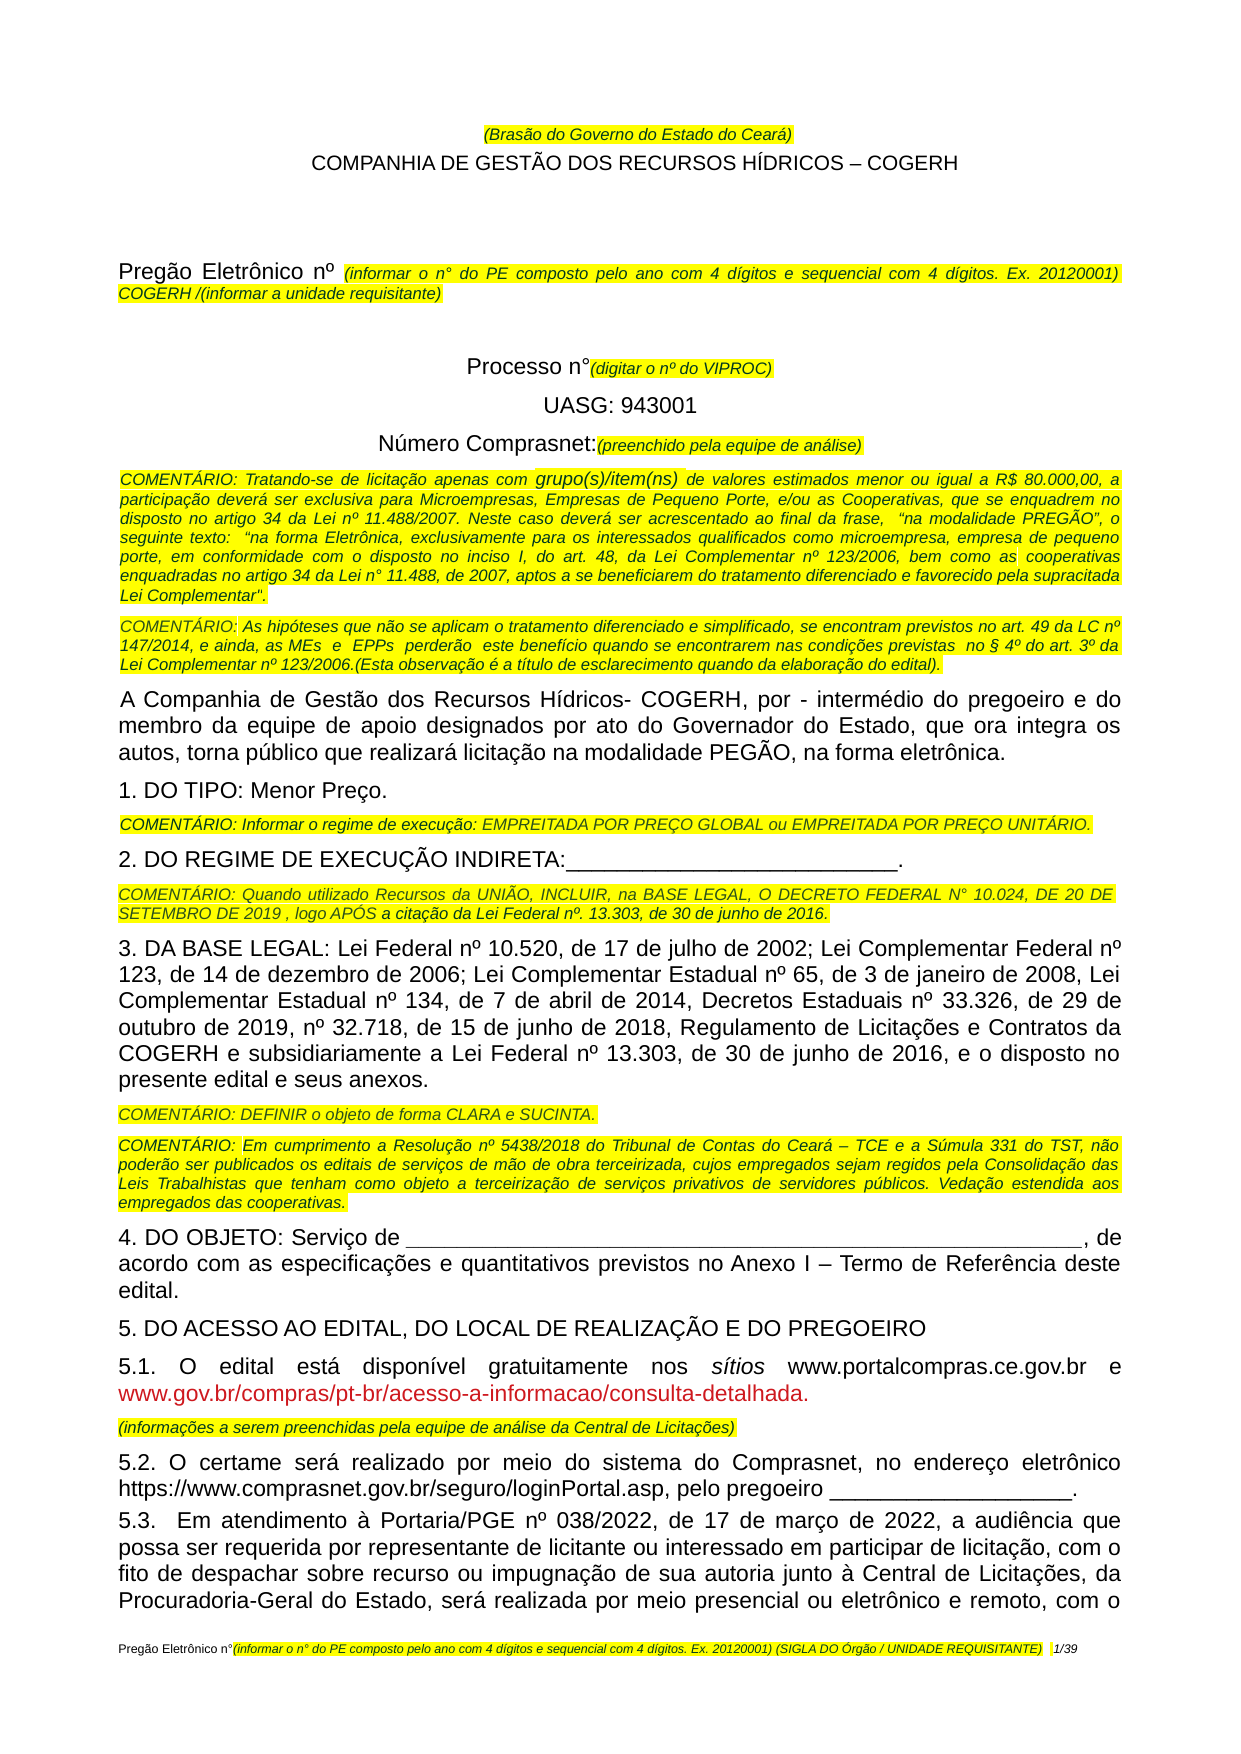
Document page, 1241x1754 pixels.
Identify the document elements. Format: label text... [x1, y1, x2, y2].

text Processo n°(digitar o nº do VIPROC) [118, 353, 1122, 380]
text 3. DA BASE LEGAL: Lei Federal nº 10.520, de 17 de julho de 2002; Lei Complementar Federal nº 123, de 14 de dezembro de 2006; Lei Complementar Estadual nº 65, de 3 de janeiro de 2008, Lei Complementar Estadual nº 134, de 7 de abril de 2014, Decretos Estaduais nº 33.326, de 29 de outubro de 2019, nº 32.718, de 15 de junho de 2018, Regulamento de Licitações e Contratos da COGERH e subsidiariamente a Lei Federal nº 13.303, de 30 de junho de 2016, e o disposto no presente edital e seus anexos. [118, 934, 1122, 1093]
text 5.2. O certame será realizado por meio do sistema do Comprasnet, no endereço eletrônico https://www.comprasnet.gov.br/seguro/loginPortal.asp, pelo pregoeiro ___________________. [118, 1449, 1122, 1502]
text 5. DO ACESSO AO EDITAL, DO LOCAL DE REALIZAÇÃO E DO PREGOEIRO [118, 1315, 1122, 1341]
text A Companhia de Gestão dos Recursos Hídricos- COGERH, por - intermédio do pregoeiro e do membro da equipe de apoio designados por ato do Governador do Estado, que ora integra os autos, torna público que realizará licitação na modalidade PEGÃO, na forma eletrônica. [118, 686, 1122, 765]
text 4. DO OBJETO: Serviço de _____________________________________________________, de acordo com as especificações e quantitativos previstos no Anexo I – Termo de Referência deste edital. [118, 1224, 1122, 1303]
text UASG: 943001 [118, 392, 1122, 418]
text COMENTÁRIO: Quando utilizado Recursos da UNIÃO, INCLUIR, na BASE LEGAL, O DECRETO FEDERAL N° 10.024, DE 20 DE SETEMBRO DE 2019 , logo APÓS a citação da Lei Federal nº. 13.303, de 30 de junho de 2016. [118, 884, 1116, 923]
text COMENTÁRIO: As hipóteses que não se aplicam o tratamento diferenciado e simplificado, se encontram previstos no art. 49 da LC nº 147/2014, e ainda, as MEs e EPPs perderão este benefício quando se encontrarem nas condições previstas no § 4º do art. 3º da Lei Complementar nº 123/2006.(Esta observação é a título de esclarecimento quando da elaboração do edital). [120, 616, 1122, 674]
text (informações a serem preenchidas pela equipe de análise da Central de Licitações) [118, 1418, 1122, 1437]
text 5.1. O edital está disponível gratuitamente nos sítios www.portalcompras.ce.gov.br e www.gov.br/compras/pt-br/acesso-a-informacao/consulta-detalhada. [118, 1353, 1122, 1406]
text COMENTÁRIO: Em cumprimento a Resolução nº 5438/2018 do Tribunal de Contas do Ceará – TCE e a Súmula 331 do TST, não poderão ser publicados os editais de serviços de mão de obra terceirizada, cujos empregados sejam regidos pela Consolidação das Leis Trabalhistas que tenham como objeto a terceirização de serviços privativos de servidores públicos. Vedação estendida aos empregados das cooperativas. [118, 1136, 1122, 1212]
text COMENTÁRIO: DEFINIR o objeto de forma CLARA e SUCINTA. [118, 1104, 1122, 1124]
text Pregão Eletrônico nº (informar o n° do PE composto pelo ano com 4 dígitos e sequencial com 4 dígitos. Ex. 20120001) COGERH /(informar a unidade requisitante) [118, 258, 1122, 303]
text COMENTÁRIO: Informar o regime de execução: EMPREITADA POR PREÇO GLOBAL ou EMPREITADA POR PREÇO UNITÁRIO. [119, 815, 1122, 834]
text 5.3. Em atendimento à Portaria/PGE nº 038/2022, de 17 de março de 2022, a audiência que possa ser requerida por representante de licitante ou interessado em participar de licitação, com o fito de despachar sobre recurso ou impugnação de sua autoria junto à Central de Licitações, da Procuradoria-Geral do Estado, será realizada por meio presencial ou eletrônico e remoto, com o [118, 1507, 1122, 1613]
text 2. DO REGIME DE EXECUÇÃO INDIRETA:__________________________. [118, 846, 1122, 872]
text Número Comprasnet:(preenchido pela equipe de análise) [119, 430, 1122, 456]
text 1. DO TIPO: Menor Preço. [118, 777, 1122, 803]
text COMENTÁRIO: Tratando-se de licitação apenas com grupo(s)/item(ns) de valores estimados menor ou igual a R$ 80.000,00, a participação deverá ser exclusiva para Microempresas, Empresas de Pequeno Porte, e/ou as Cooperativas, que se enquadrem no disposto no artigo 34 da Lei nº 11.488/2007. Neste caso deverá ser acrescentado ao final da frase, “na modalidade PREGÃO”, o seguinte texto: “na forma Eletrônica, exclusivamente para os interessados qualificados como microempresa, empresa de pequeno porte, em conformidade com o disposto no inciso I, do art. 48, da Lei Complementar nº 123/2006, bem como as cooperativas enquadradas no artigo 34 da Lei n° 11.488, de 2007, aptos a se beneficiarem do tratamento diferenciado e favorecido pela supracitada Lei Complementar". [120, 468, 1122, 604]
